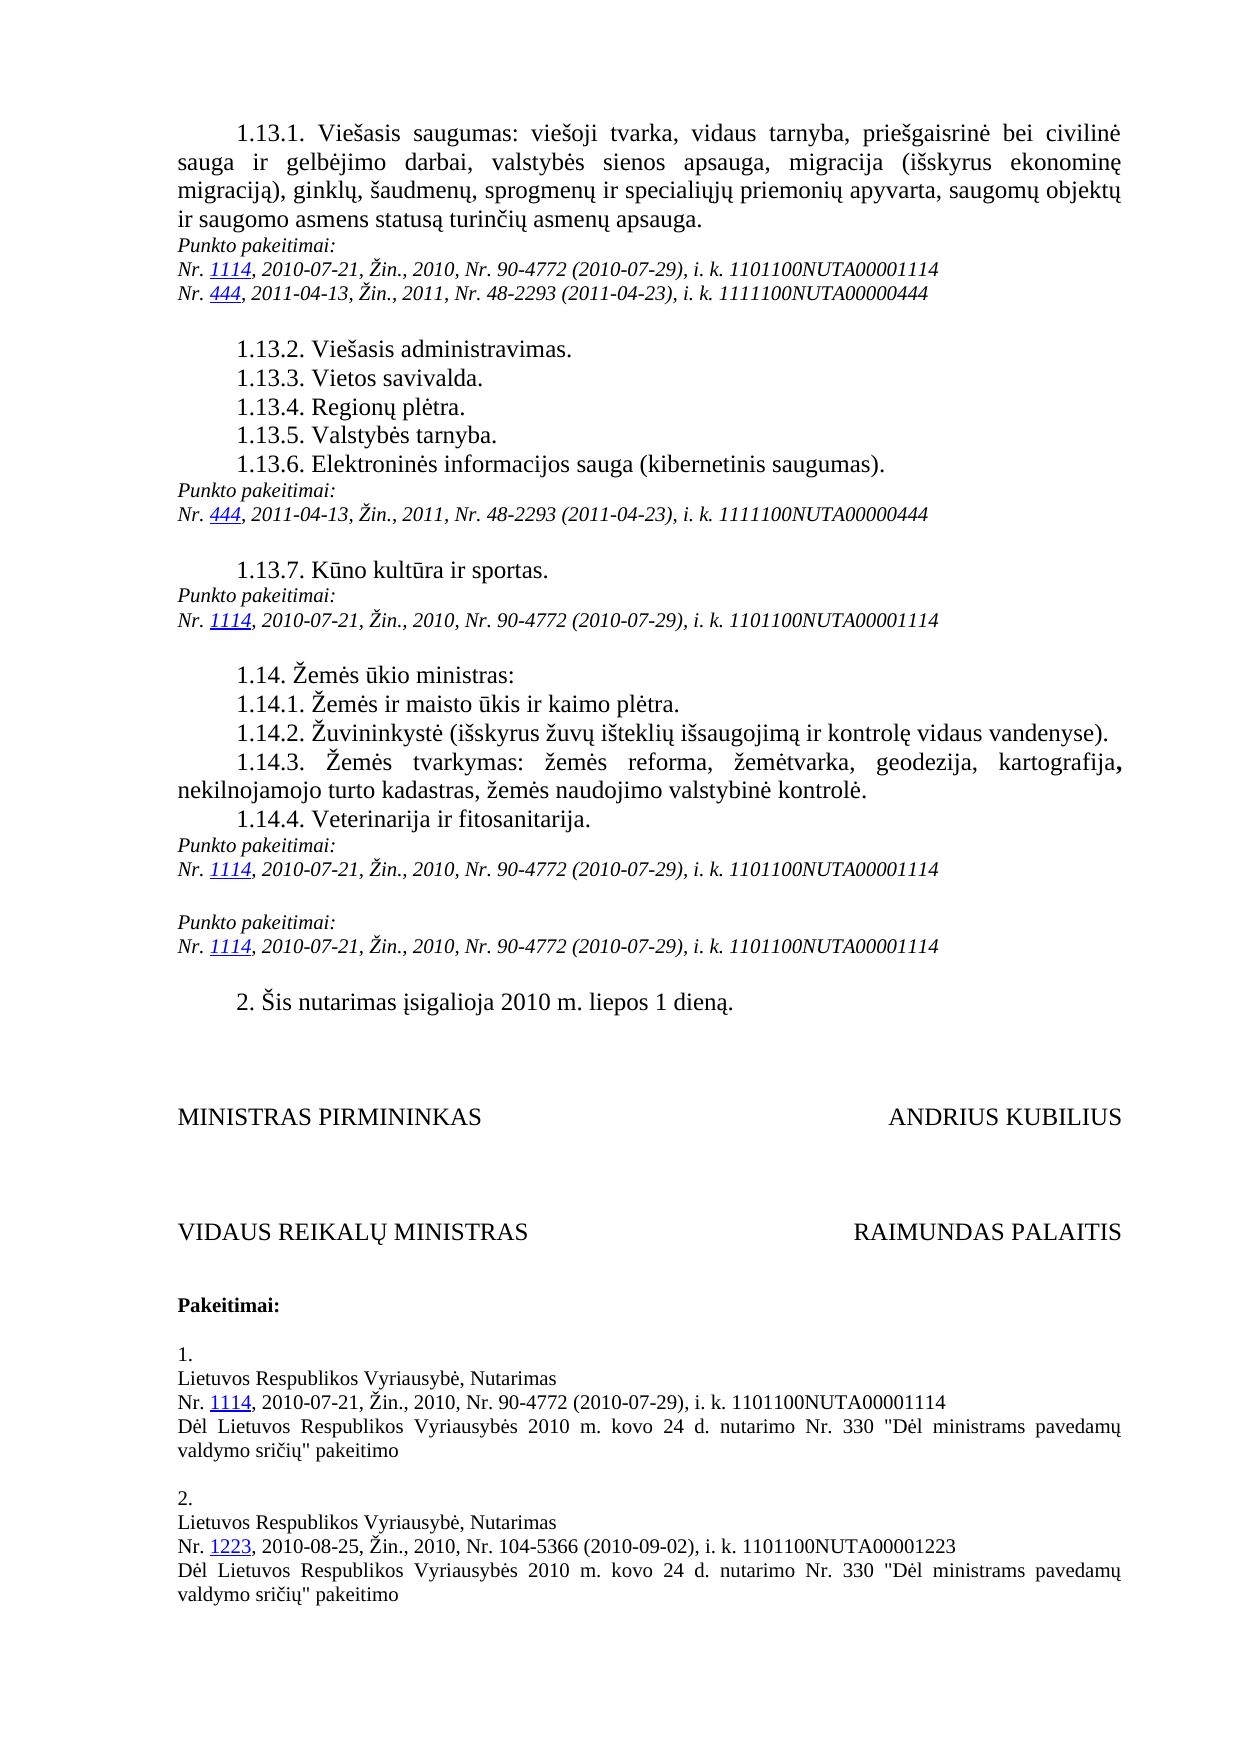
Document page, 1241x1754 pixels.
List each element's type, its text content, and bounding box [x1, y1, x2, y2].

text Nr. 1114, 2010-07-21, Žin., 2010, Nr. 90-4772 (2010-07-29), i. k. 1101100NUTA00001114 [177, 1390, 1122, 1414]
text 1.13.7. Kūno kultūra ir sportas. [177, 555, 1122, 583]
text Nr. 1114, 2010-07-21, Žin., 2010, Nr. 90-4772 (2010-07-29), i. k. 1101100NUTA00001114 [177, 257, 1122, 281]
text 1.14.2. Žuvininkystė (išskyrus žuvų išteklių išsaugojimą ir kontrolę vidaus vandenyse). [177, 718, 1122, 747]
text Nr. 1114, 2010-07-21, Žin., 2010, Nr. 90-4772 (2010-07-29), i. k. 1101100NUTA00001114 [177, 857, 1122, 881]
text 1.14.1. Žemės ir maisto ūkis ir kaimo plėtra. [177, 689, 1122, 718]
text Nr. 1114, 2010-07-21, Žin., 2010, Nr. 90-4772 (2010-07-29), i. k. 1101100NUTA00001114 [177, 934, 1122, 958]
text MINISTRAS PIRMININKAS ANDRIUS KUBILIUS [177, 1102, 1122, 1130]
text Lietuvos Respublikos Vyriausybė, Nutarimas [177, 1366, 1122, 1390]
text 1.13.3. Vietos savivalda. [177, 363, 1122, 392]
text 1.14. Žemės ūkio ministras: [177, 660, 1122, 689]
text Lietuvos Respublikos Vyriausybė, Nutarimas [177, 1510, 1122, 1534]
text 1.13.6. Elektroninės informacijos sauga (kibernetinis saugumas). [177, 449, 1122, 478]
text Punkto pakeitimai: [177, 233, 1122, 257]
text 1.14.3. Žemės tvarkymas: žemės reforma, žemėtvarka, geodezija, kartografija, nekilnojamojo turto kadastras, žemės naudojimo valstybinė kontrolė. [177, 747, 1122, 804]
text 1.13.5. Valstybės tarnyba. [177, 420, 1122, 449]
text VIDAUS REIKALŲ MINISTRAS RAIMUNDAS PALAITIS [177, 1217, 1122, 1245]
text Punkto pakeitimai: [177, 910, 1122, 934]
text 2. [177, 1486, 1122, 1510]
text Dėl Lietuvos Respublikos Vyriausybės 2010 m. kovo 24 d. nutarimo Nr. 330 "Dėl ministrams pavedamų valdymo sričių" pakeitimo [177, 1558, 1122, 1606]
text Nr. 444, 2011-04-13, Žin., 2011, Nr. 48-2293 (2011-04-23), i. k. 1111100NUTA00000444 [177, 502, 1122, 526]
text 1.13.4. Regionų plėtra. [177, 392, 1122, 420]
text Punkto pakeitimai: [177, 583, 1122, 607]
text Punkto pakeitimai: [177, 833, 1122, 857]
text 2. Šis nutarimas įsigalioja 2010 m. liepos 1 dieną. [177, 987, 1122, 1015]
text Pakeitimai: [177, 1293, 1122, 1317]
text Punkto pakeitimai: [177, 478, 1122, 502]
text Nr. 444, 2011-04-13, Žin., 2011, Nr. 48-2293 (2011-04-23), i. k. 1111100NUTA00000444 [177, 281, 1122, 305]
text 1. [177, 1342, 1122, 1366]
text Dėl Lietuvos Respublikos Vyriausybės 2010 m. kovo 24 d. nutarimo Nr. 330 "Dėl ministrams pavedamų valdymo sričių" pakeitimo [177, 1414, 1122, 1462]
text Nr. 1223, 2010-08-25, Žin., 2010, Nr. 104-5366 (2010-09-02), i. k. 1101100NUTA00001223 [177, 1534, 1122, 1558]
text 1.13.2. Viešasis administravimas. [177, 334, 1122, 363]
text 1.13.1. Viešasis saugumas: viešoji tvarka, vidaus tarnyba, priešgaisrinė bei civilinė sauga ir gelbėjimo darbai, valstybės sienos apsauga, migracija (išskyrus ekonominę migraciją), ginklų, šaudmenų, sprogmenų ir specialiųjų priemonių apyvarta, saugomų objektų ir saugomo asmens statusą turinčių asmenų apsauga. [177, 118, 1122, 233]
text 1.14.4. Veterinarija ir fitosanitarija. [177, 804, 1122, 833]
text Nr. 1114, 2010-07-21, Žin., 2010, Nr. 90-4772 (2010-07-29), i. k. 1101100NUTA00001114 [177, 607, 1122, 632]
